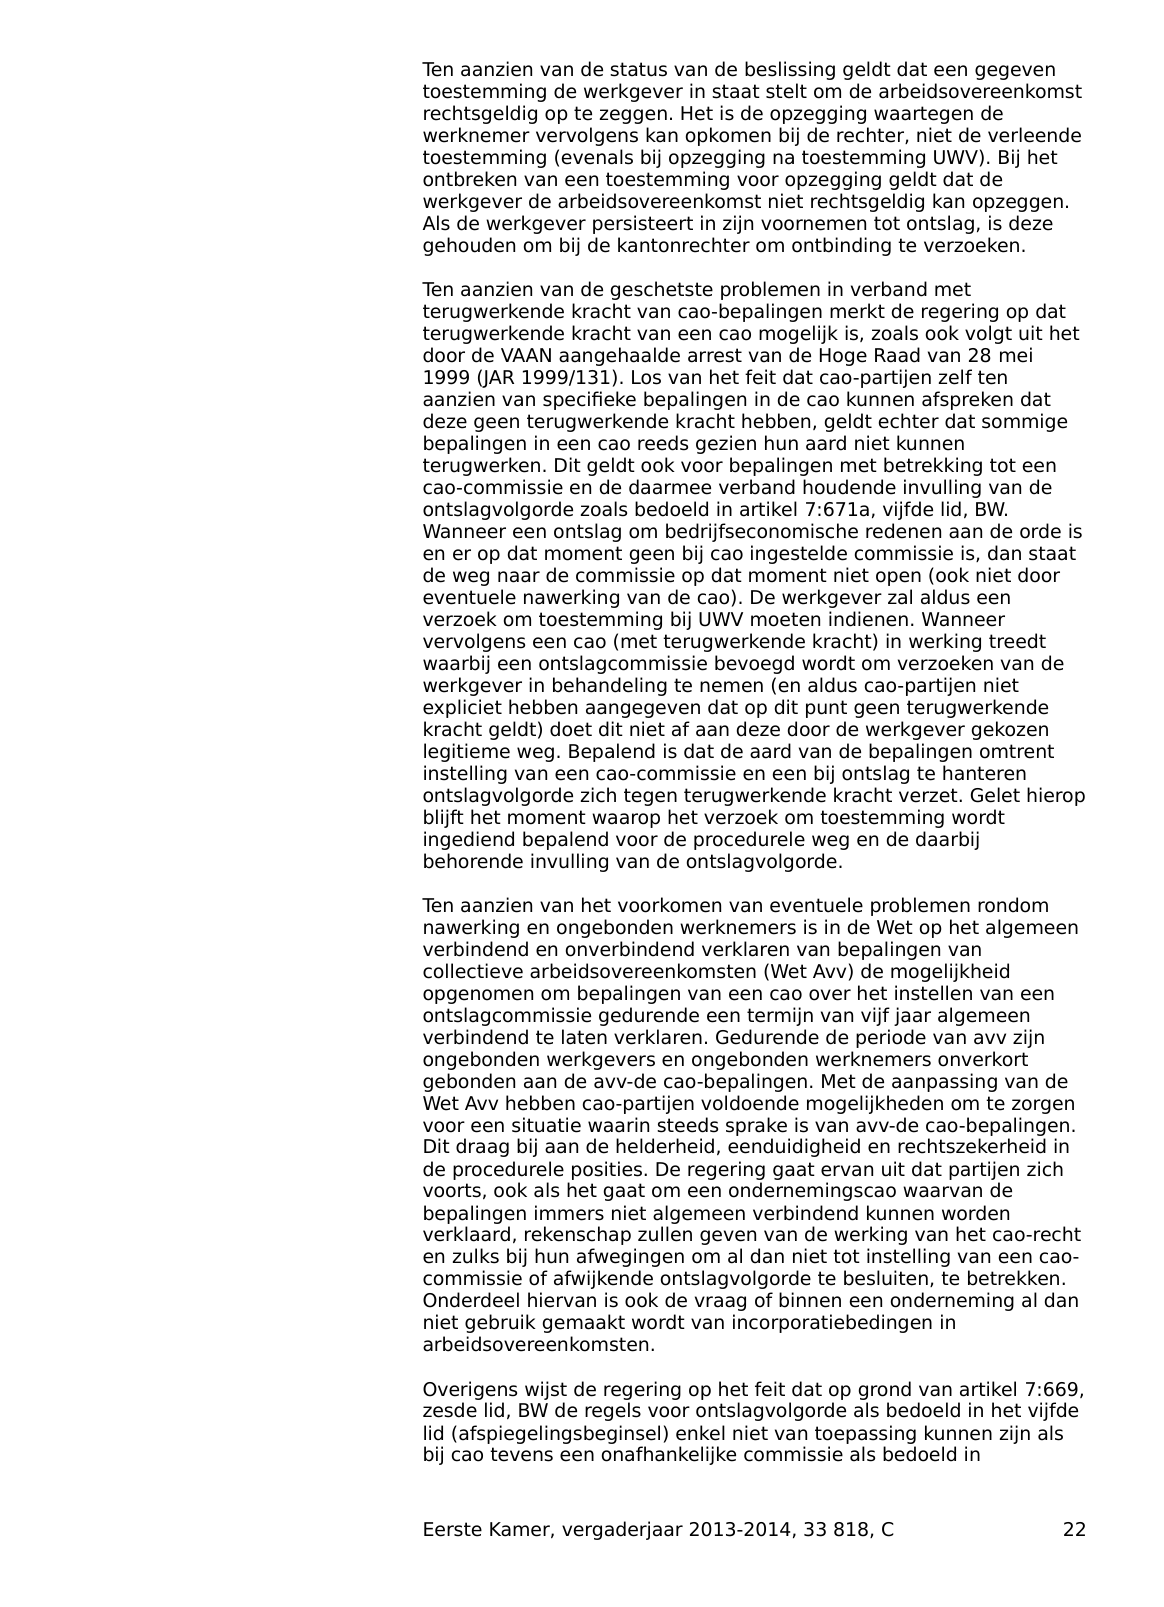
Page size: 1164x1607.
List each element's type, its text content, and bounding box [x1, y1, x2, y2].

text Overigens wijst de regering op het feit dat op grond van artikel 7:669, zesde lid, BW de regels voor ontslagvolgorde als bedoeld in het vijfde lid (afspiegelingsbeginsel) enkel niet van toepassing kunnen zijn als bij cao tevens een onafhankelijke commissie als bedoeld in [422, 1378, 1087, 1466]
text Ten aanzien van het voorkomen van eventuele problemen rondom nawerking en ongebonden werknemers is in de Wet op het algemeen verbindend en onverbindend verklaren van bepalingen van collectieve arbeidsovereenkomsten (Wet Avv) de mogelijkheid opgenomen om bepalingen van een cao over het instellen van een ontslagcommissie gedurende een termijn van vijf jaar algemeen verbindend te laten verklaren. Gedurende de periode van avv zijn ongebonden werkgevers en ongebonden werknemers onverkort gebonden aan de avv-de cao-bepalingen. Met de aanpassing van de Wet Avv hebben cao-partijen voldoende mogelijkheden om te zorgen voor een situatie waarin steeds sprake is van avv-de cao-bepalingen. Dit draag bij aan de helderheid, eenduidigheid en rechtszekerheid in de procedurele posities. De regering gaat ervan uit dat partijen zich voorts, ook als het gaat om een ondernemingscao waarvan de bepalingen immers niet algemeen verbindend kunnen worden verklaard, rekenschap zullen geven van de werking van het cao-recht en zulks bij hun afwegingen om al dan niet tot instelling van een cao-commissie of afwijkende ontslagvolgorde te besluiten, te betrekken. Onderdeel hiervan is ook de vraag of binnen een onderneming al dan niet gebruik gemaakt wordt van incorporatiebedingen in arbeidsovereenkomsten. [422, 895, 1087, 1356]
text Ten aanzien van de geschetste problemen in verband met terugwerkende kracht van cao-bepalingen merkt de regering op dat terugwerkende kracht van een cao mogelijk is, zoals ook volgt uit het door de VAAN aangehaalde arrest van de Hoge Raad van 28 mei 1999 (JAR 1999/131). Los van het feit dat cao-partijen zelf ten aanzien van specifieke bepalingen in de cao kunnen afspreken dat deze geen terugwerkende kracht hebben, geldt echter dat sommige bepalingen in een cao reeds gezien hun aard niet kunnen terugwerken. Dit geldt ook voor bepalingen met betrekking tot een cao-commissie en de daarmee verband houdende invulling van de ontslagvolgorde zoals bedoeld in artikel 7:671a, vijfde lid, BW. Wanneer een ontslag om bedrijfseconomische redenen aan de orde is en er op dat moment geen bij cao ingestelde commissie is, dan staat de weg naar de commissie op dat moment niet open (ook niet door eventuele nawerking van de cao). De werkgever zal aldus een verzoek om toestemming bij UWV moeten indienen. Wanneer vervolgens een cao (met terugwerkende kracht) in werking treedt waarbij een ontslagcommissie bevoegd wordt om verzoeken van de werkgever in behandeling te nemen (en aldus cao-partijen niet expliciet hebben aangegeven dat op dit punt geen terugwerkende kracht geldt) doet dit niet af aan deze door de werkgever gekozen legitieme weg. Bepalend is dat de aard van de bepalingen omtrent instelling van een cao-commissie en een bij ontslag te hanteren ontslagvolgorde zich tegen terugwerkende kracht verzet. Gelet hierop blijft het moment waarop het verzoek om toestemming wordt ingediend bepalend voor de procedurele weg en de daarbij behorende invulling van de ontslagvolgorde. [422, 279, 1087, 872]
text Ten aanzien van de status van de beslissing geldt dat een gegeven toestemming de werkgever in staat stelt om de arbeidsovereenkomst rechtsgeldig op te zeggen. Het is de opzegging waartegen de werknemer vervolgens kan opkomen bij de rechter, niet de verleende toestemming (evenals bij opzegging na toestemming UWV). Bij het ontbreken van een toestemming voor opzegging geldt dat de werkgever de arbeidsovereenkomst niet rechtsgeldig kan opzeggen. Als de werkgever persisteert in zijn voornemen tot ontslag, is deze gehouden om bij de kantonrechter om ontbinding te verzoeken. [422, 59, 1087, 257]
